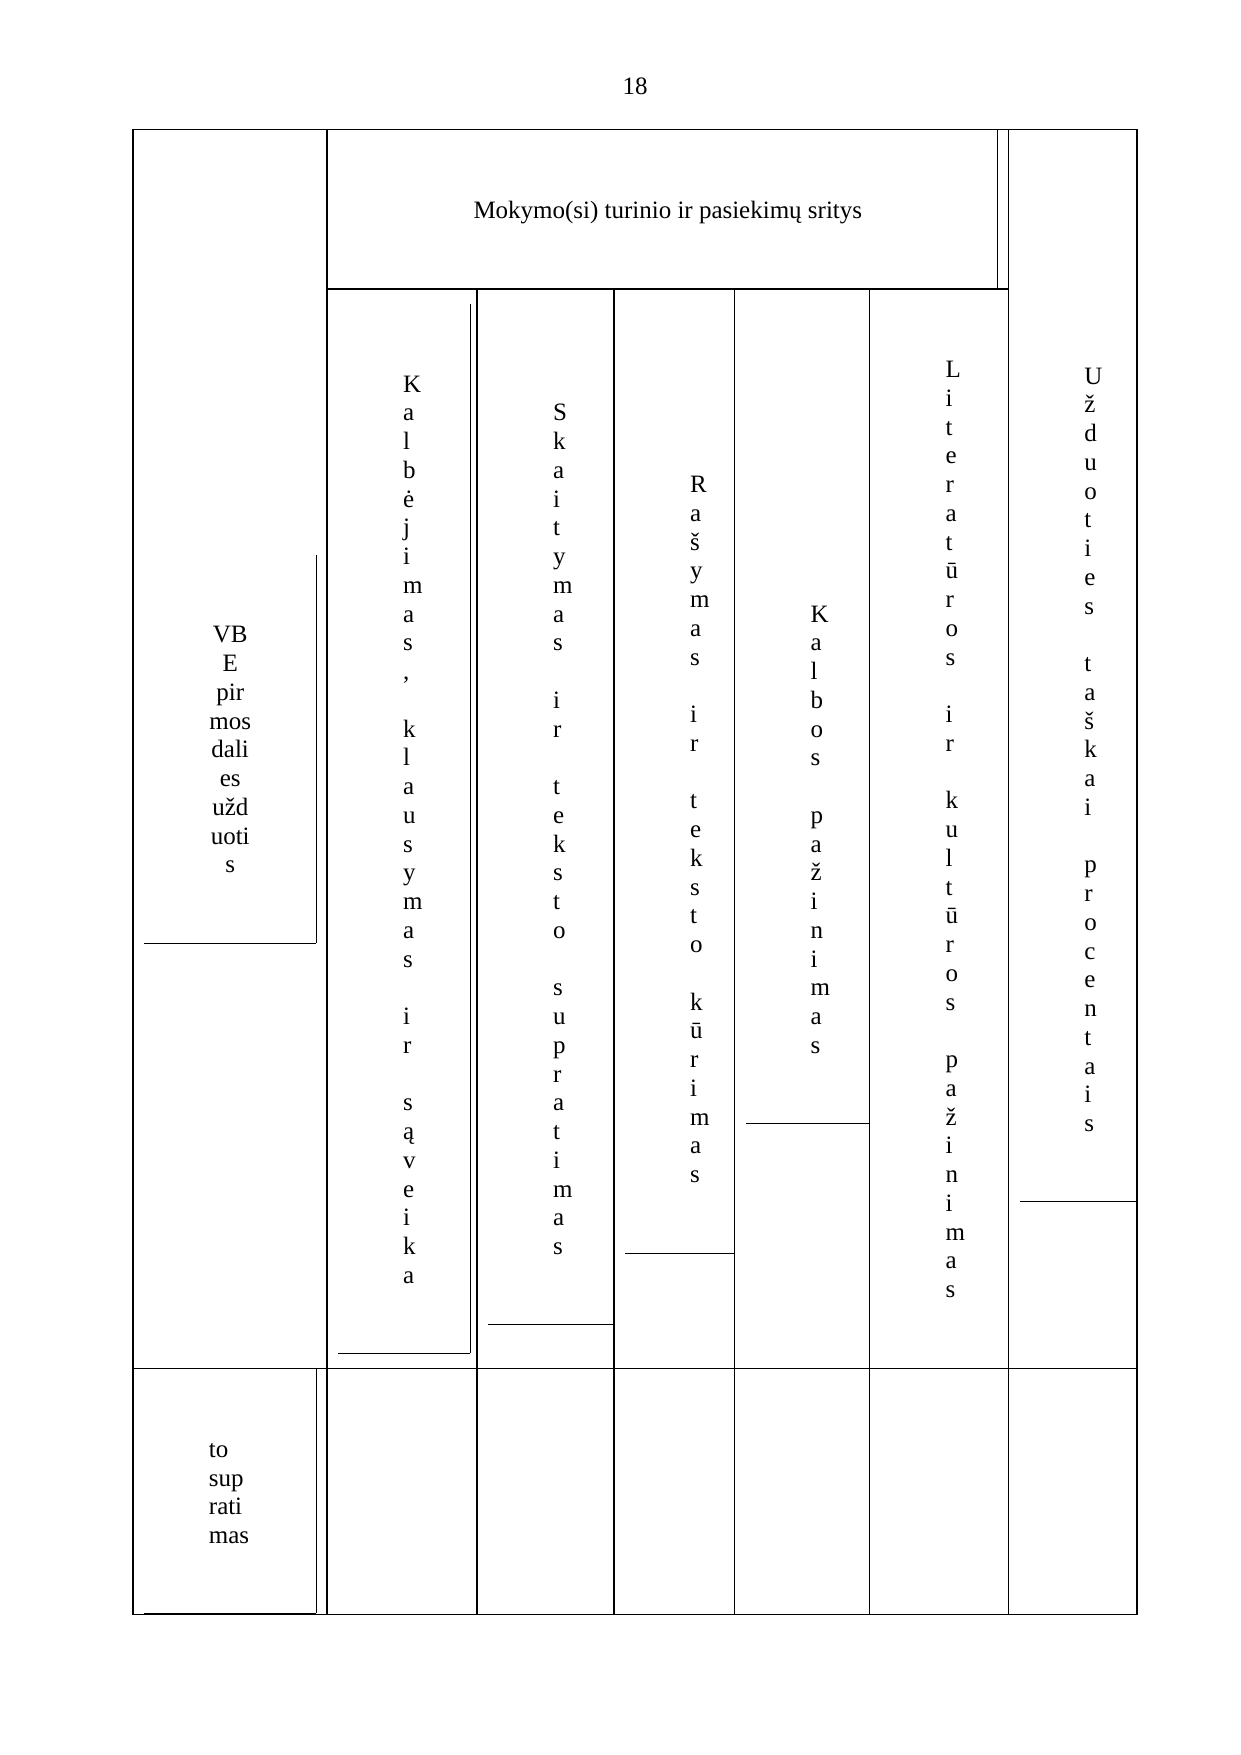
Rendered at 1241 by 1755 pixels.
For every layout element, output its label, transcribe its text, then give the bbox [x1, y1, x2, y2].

table_header Užduoties taškai procentais [1009, 130, 1136, 1368]
table_cell [317, 1369, 326, 1613]
table_cell [615, 1369, 734, 1613]
table_cell [478, 1369, 613, 1613]
table_cell Kalbos pažinimas [735, 290, 869, 1368]
table_header VBE pirmos dalies užduotis [134, 130, 326, 1368]
table_cell [1009, 1369, 1136, 1613]
table_cell [870, 1369, 1008, 1613]
table_cell Rašymas ir teksto kūrimas [615, 290, 734, 1368]
table_header Mokymo(si) turinio ir pasiekimų sritys [328, 130, 997, 288]
table_cell [328, 1369, 476, 1613]
table_cell Skaitymas ir teksto supratimas [478, 290, 613, 1368]
table_cell Kalbėjimas, klausymas ir sąveika [328, 290, 476, 1368]
table_cell Literatūros ir kultūros pažinimas [870, 290, 1008, 1368]
table_cell to supratimas [134, 1369, 316, 1613]
table_cell [735, 1369, 869, 1613]
table_header [998, 130, 1008, 288]
